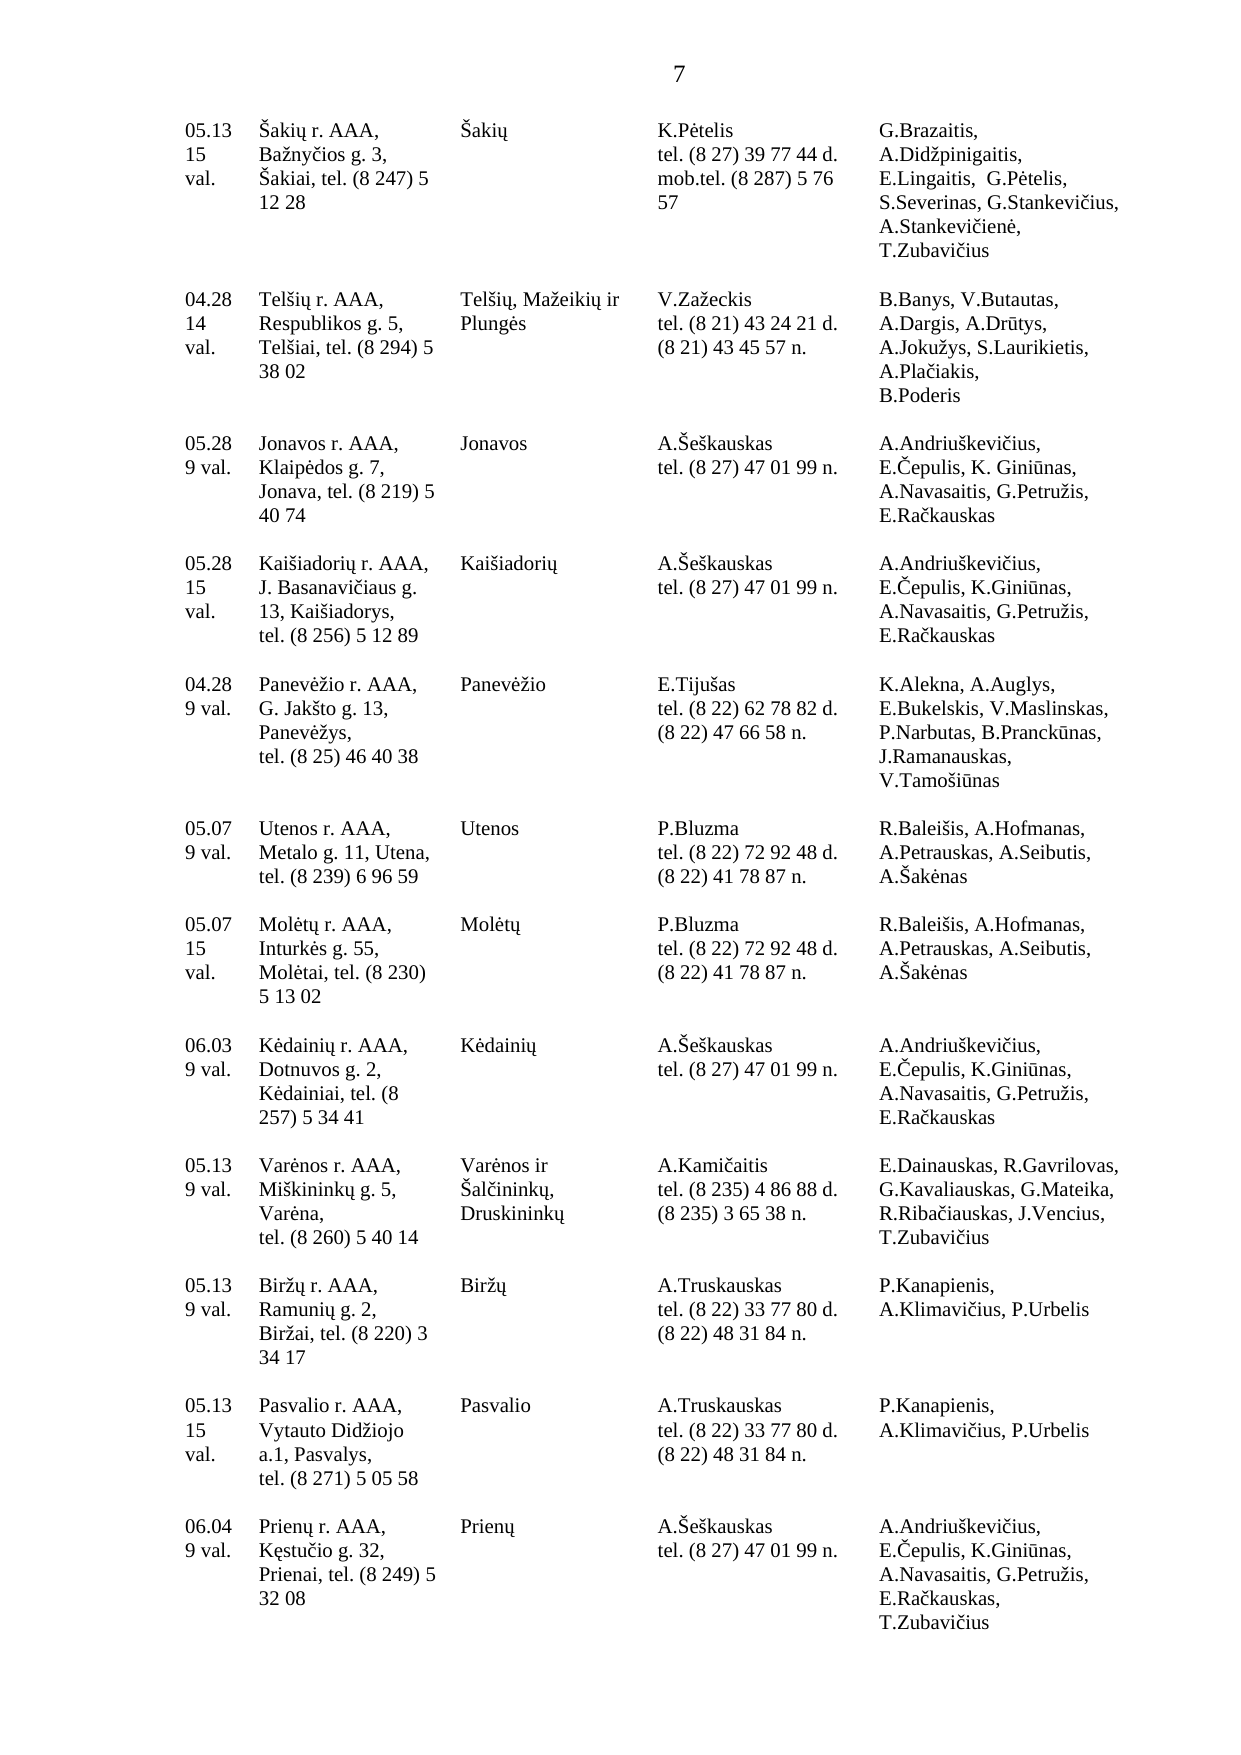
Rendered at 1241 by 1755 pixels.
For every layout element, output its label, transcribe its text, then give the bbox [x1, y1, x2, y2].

table_cell [646, 1129, 868, 1153]
table_cell [248, 648, 449, 672]
table_cell [868, 1490, 1133, 1514]
table_cell 05.13 9 val. [174, 1153, 247, 1249]
table_cell P.Kanapienis, A.Klimavičius, P.Urbelis [868, 1273, 1133, 1369]
table_cell E.Dainauskas, R.Gavrilovas, G.Kavaliauskas, G.Mateika, R.Ribačiauskas, J.Vencius, T.Zubavičius [868, 1153, 1133, 1249]
table_cell K.Alekna, A.Auglys, E.Bukelskis, V.Maslinskas, P.Narbutas, B.Pranckūnas, J.Ramanauskas, V.Tamošiūnas [868, 672, 1133, 792]
table_cell [248, 1369, 449, 1393]
table_cell [868, 263, 1133, 287]
table_cell Panevėžio [449, 672, 646, 792]
table_cell Molėtų [449, 912, 646, 1008]
table_cell [449, 792, 646, 816]
table_cell [248, 792, 449, 816]
table_cell [868, 1009, 1133, 1032]
table_cell [449, 1009, 646, 1032]
table_cell Molėtų r. AAA, Inturkės g. 55, Molėtai, tel. (8 230) 5 13 02 [248, 912, 449, 1008]
table_cell Telšių r. AAA, Respublikos g. 5, Telšiai, tel. (8 294) 5 38 02 [248, 287, 449, 407]
table_cell Utenos r. AAA, Metalo g. 11, Utena, tel. (8 239) 6 96 59 [248, 816, 449, 888]
table_cell [248, 407, 449, 431]
table_cell [248, 888, 449, 912]
table_cell [868, 888, 1133, 912]
table_cell [248, 527, 449, 551]
table_cell Jonavos r. AAA, Klaipėdos g. 7, Jonava, tel. (8 219) 5 40 74 [248, 431, 449, 527]
table_cell 06.03 9 val. [174, 1033, 247, 1129]
table_cell [449, 1490, 646, 1514]
table_cell Šakių [449, 118, 646, 262]
table_cell 04.28 14 val. [174, 287, 247, 407]
table_cell [248, 263, 449, 287]
table_cell Kėdainių [449, 1033, 646, 1129]
table_cell E.Tijušas tel. (8 22) 62 78 82 d. (8 22) 47 66 58 n. [646, 672, 868, 792]
table_cell A.Andriuškevičius, E.Čepulis, K.Giniūnas, A.Navasaitis, G.Petružis, E.Račkauskas [868, 1033, 1133, 1129]
table_cell [646, 263, 868, 287]
table_cell 05.28 9 val. [174, 431, 247, 527]
table_cell G.Brazaitis, A.Didžpinigaitis, E.Lingaitis, G.Pėtelis, S.Severinas, G.Stankevičius, A.Stankevičienė, T.Zubavičius [868, 118, 1133, 262]
table_cell [646, 1490, 868, 1514]
table_cell [868, 527, 1133, 551]
table_cell [449, 527, 646, 551]
table_cell [646, 1249, 868, 1273]
table_cell 05.28 15 val. [174, 551, 247, 647]
table_cell Biržų r. AAA, Ramunių g. 2, Biržai, tel. (8 220) 3 34 17 [248, 1273, 449, 1369]
table_cell [174, 792, 247, 816]
table_cell Kaišiadorių [449, 551, 646, 647]
table_cell [174, 888, 247, 912]
table_cell [646, 407, 868, 431]
table_cell Kėdainių r. AAA, Dotnuvos g. 2, Kėdainiai, tel. (8 257) 5 34 41 [248, 1033, 449, 1129]
table_cell K.Pėtelis tel. (8 27) 39 77 44 d. mob.tel. (8 287) 5 76 57 [646, 118, 868, 262]
table_cell Varėnos r. AAA, Miškininkų g. 5, Varėna, tel. (8 260) 5 40 14 [248, 1153, 449, 1249]
table_cell [449, 407, 646, 431]
table_cell B.Banys, V.Butautas, A.Dargis, A.Drūtys, A.Jokužys, S.Laurikietis, A.Plačiakis, B.Poderis [868, 287, 1133, 407]
table_cell 06.04 9 val. [174, 1514, 247, 1634]
table_cell [174, 1369, 247, 1393]
table_cell Prienų r. AAA, Kęstučio g. 32, Prienai, tel. (8 249) 5 32 08 [248, 1514, 449, 1634]
table_cell [449, 1129, 646, 1153]
table_cell 04.28 9 val. [174, 672, 247, 792]
table_cell [868, 648, 1133, 672]
table_cell Panevėžio r. AAA, G. Jakšto g. 13, Panevėžys, tel. (8 25) 46 40 38 [248, 672, 449, 792]
table_cell [174, 648, 247, 672]
table_cell A.Andriuškevičius, E.Čepulis, K.Giniūnas, A.Navasaitis, G.Petružis, E.Račkauskas [868, 551, 1133, 647]
table_cell A.Andriuškevičius, E.Čepulis, K. Giniūnas, A.Navasaitis, G.Petružis, E.Račkauskas [868, 431, 1133, 527]
table_cell A.Andriuškevičius, E.Čepulis, K.Giniūnas, A.Navasaitis, G.Petružis, E.Račkauskas, T.Zubavičius [868, 1514, 1133, 1634]
table_cell [248, 1129, 449, 1153]
table_cell [174, 1129, 247, 1153]
table_cell [868, 1369, 1133, 1393]
table_cell [174, 1009, 247, 1032]
table_cell [174, 527, 247, 551]
table_cell Pasvalio [449, 1394, 646, 1490]
table_cell A.Šeškauskas tel. (8 27) 47 01 99 n. [646, 431, 868, 527]
table_cell A.Truskauskas tel. (8 22) 33 77 80 d. (8 22) 48 31 84 n. [646, 1273, 868, 1369]
table_cell [646, 888, 868, 912]
table_cell Jonavos [449, 431, 646, 527]
table_cell A.Truskauskas tel. (8 22) 33 77 80 d. (8 22) 48 31 84 n. [646, 1394, 868, 1490]
table_cell Biržų [449, 1273, 646, 1369]
table_cell [646, 1009, 868, 1032]
table_cell [868, 407, 1133, 431]
table_cell [174, 263, 247, 287]
table_cell P.Bluzma tel. (8 22) 72 92 48 d. (8 22) 41 78 87 n. [646, 912, 868, 1008]
table_cell [646, 1369, 868, 1393]
table_cell [248, 1249, 449, 1273]
table_cell 05.07 15 val. [174, 912, 247, 1008]
table_cell [868, 1129, 1133, 1153]
table_cell [174, 1249, 247, 1273]
table_cell V.Zažeckis tel. (8 21) 43 24 21 d. (8 21) 43 45 57 n. [646, 287, 868, 407]
table_cell A.Kamičaitis tel. (8 235) 4 86 88 d. (8 235) 3 65 38 n. [646, 1153, 868, 1249]
table_cell Šakių r. AAA, Bažnyčios g. 3, Šakiai, tel. (8 247) 5 12 28 [248, 118, 449, 262]
table_cell [449, 1249, 646, 1273]
table_cell A.Šeškauskas tel. (8 27) 47 01 99 n. [646, 551, 868, 647]
table_cell [449, 648, 646, 672]
table_cell Pasvalio r. AAA, Vytauto Didžiojo a.1, Pasvalys, tel. (8 271) 5 05 58 [248, 1394, 449, 1490]
table_cell A.Šeškauskas tel. (8 27) 47 01 99 n. [646, 1033, 868, 1129]
table_cell [646, 648, 868, 672]
table_cell Telšių, Mažeikių ir Plungės [449, 287, 646, 407]
table_cell 05.07 9 val. [174, 816, 247, 888]
table_cell [449, 888, 646, 912]
table_cell [868, 792, 1133, 816]
table_cell 05.13 9 val. [174, 1273, 247, 1369]
table_cell P.Kanapienis, A.Klimavičius, P.Urbelis [868, 1394, 1133, 1490]
table_cell Varėnos ir Šalčininkų, Druskininkų [449, 1153, 646, 1249]
table_cell [248, 1490, 449, 1514]
table_cell [449, 1369, 646, 1393]
table_cell Prienų [449, 1514, 646, 1634]
table_cell Kaišiadorių r. AAA, J. Basanavičiaus g. 13, Kaišiadorys, tel. (8 256) 5 12 89 [248, 551, 449, 647]
table_cell [868, 1249, 1133, 1273]
table_cell A.Šeškauskas tel. (8 27) 47 01 99 n. [646, 1514, 868, 1634]
table_cell [248, 1009, 449, 1032]
table_cell P.Bluzma tel. (8 22) 72 92 48 d. (8 22) 41 78 87 n. [646, 816, 868, 888]
table_cell 05.13 15 val. [174, 1394, 247, 1490]
table_cell 05.13 15 val. [174, 118, 247, 262]
table_cell [174, 407, 247, 431]
table_cell [174, 1490, 247, 1514]
table_cell R.Baleišis, A.Hofmanas, A.Petrauskas, A.Seibutis, A.Šakėnas [868, 816, 1133, 888]
table_cell Utenos [449, 816, 646, 888]
table_cell [646, 527, 868, 551]
table_cell R.Baleišis, A.Hofmanas, A.Petrauskas, A.Seibutis, A.Šakėnas [868, 912, 1133, 1008]
table_cell [646, 792, 868, 816]
table_cell [449, 263, 646, 287]
